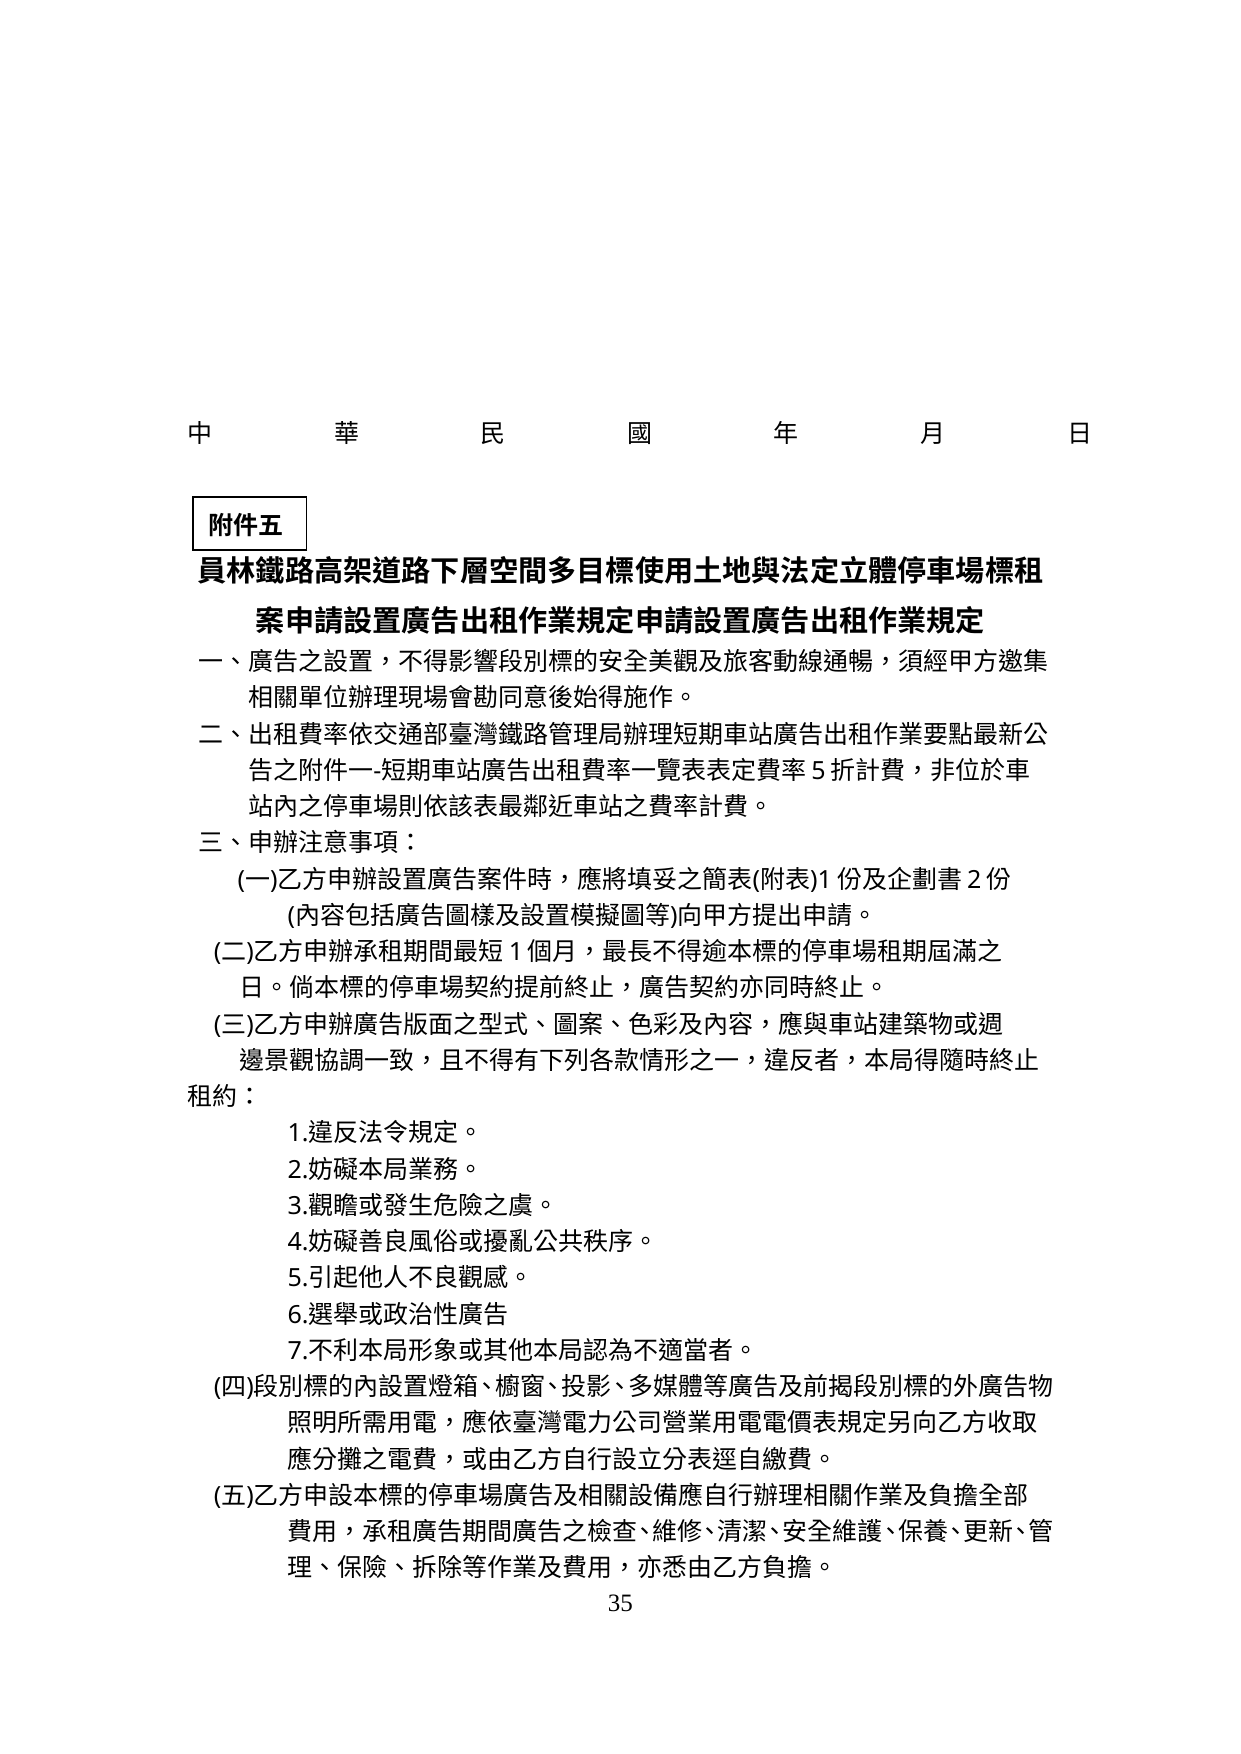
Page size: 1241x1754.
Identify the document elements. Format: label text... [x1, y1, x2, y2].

text 邊景觀協調一致，且不得有下列各款情形之一，違反者，本局得隨時終止租約： [187, 1040, 1053, 1113]
text 7.不利本局形象或其他本局認為不適當者。 [287, 1330, 1053, 1367]
text 2.妨礙本局業務。 [287, 1149, 1053, 1185]
text (二)乙方申辦承租期間最短1個月，最長不得逾本標的停車場租期屆滿之 [187, 932, 1053, 968]
text 6.選舉或政治性廣告 [287, 1294, 1053, 1330]
text 1.違反法令規定。 [287, 1113, 1053, 1149]
text [194, 498, 306, 549]
list 廣告之設置，不得影響段別標的安全美觀及旅客動線通暢，須經甲方邀集相關單位辦理現場會勘同意後始得施作。 [198, 642, 1053, 714]
text (四)段別標的內設置燈箱、櫥窗、投影、多媒體等廣告及前揭段別標的外廣告物照明所需用電，應依臺灣電力公司營業用電電價表規定另向乙方收取應分攤之電費，或由乙方自行設立分表逕自繳費。 [187, 1367, 1053, 1475]
text (內容包括廣告圖樣及設置模擬圖等)向甲方提出申請。 [287, 895, 1053, 932]
text (一)乙方申辦設置廣告案件時，應將填妥之簡表(附表)1份及企劃書2份 [237, 859, 1053, 895]
text 5.引起他人不良觀感。 [287, 1258, 1053, 1294]
text 3.觀瞻或發生危險之虞。 [287, 1185, 1053, 1222]
list 出租費率依交通部臺灣鐵路管理局辦理短期車站廣告出租作業要點最新公告之附件一-短期車站廣告出租費率一覽表表定費率5折計費，非位於車站內之停車場則依該表最鄰近車站之費率計費。 [198, 714, 1053, 823]
text 中華民國年月日 [187, 412, 1092, 450]
text 日。倘本標的停車場契約提前終止，廣告契約亦同時終止。 [187, 968, 1053, 1004]
text 員林鐵路高架道路下層空間多目標使用土地與法定立體停車場標租案申請設置廣告出租作業規定申請設置廣告出租作業規定 [187, 542, 1053, 642]
text 附件五 [209, 505, 291, 542]
list 申辦注意事項： [198, 823, 1053, 859]
text (三)乙方申辦廣告版面之型式、圖案、色彩及內容，應與車站建築物或週 [187, 1004, 1053, 1040]
text (五)乙方申設本標的停車場廣告及相關設備應自行辦理相關作業及負擔全部費用，承租廣告期間廣告之檢查、維修、清潔、安全維護、保養、更新、管理、保險、拆除等作業及費用，亦悉由乙方負擔。 [187, 1475, 1053, 1584]
text 4.妨礙善良風俗或擾亂公共秩序。 [287, 1222, 1053, 1258]
